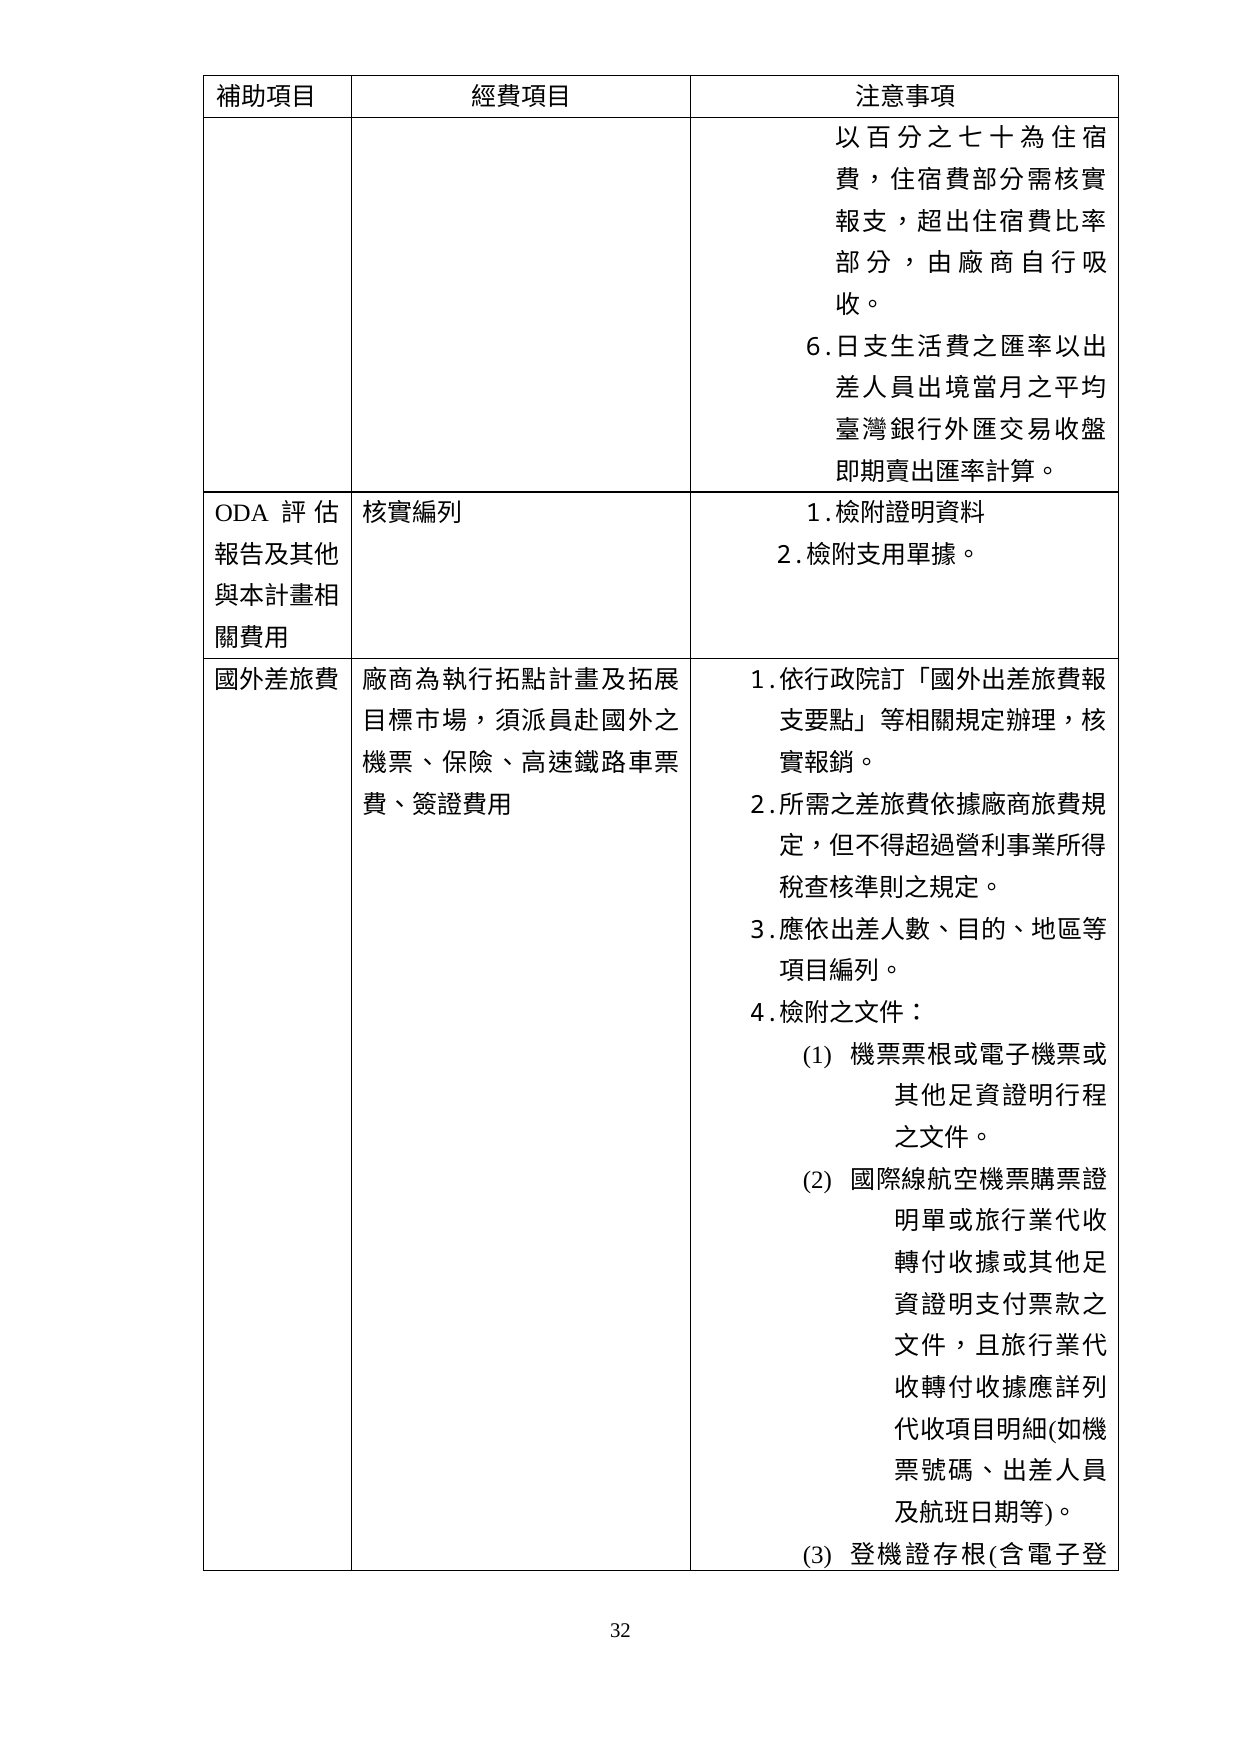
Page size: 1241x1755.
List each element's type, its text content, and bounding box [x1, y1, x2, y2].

table_cell 國外差旅費 [204, 659, 351, 1570]
table_header 補助項目 [204, 76, 351, 117]
table_cell 廠商為執行拓點計畫及拓展目標市場，須派員赴國外之機票、保險、高速鐵路車票費、簽證費用 [352, 659, 690, 1570]
table_cell [352, 118, 690, 491]
table_cell ODA評估報告及其他與本計畫相關費用 [204, 493, 351, 658]
table_header 注意事項 [691, 76, 1118, 117]
table_cell 檢附證明資料 檢附支用單據。 [691, 493, 1118, 658]
table_cell 依行政院訂「國外出差旅費報支要點」等相關規定辦理，核實報銷。 所需之差旅費依據廠商旅費規定，但不得超過營利事業所得稅查核準則之規定。 應依出差人數、目的、地區等項目編列。 檢附之文件： 機票票根或電子機票或其他足資證明行程之文件。 國際線航空機票購票證明單或旅行業代收轉付收據或其他足資證明支付票款之文件，且旅行業代收轉付收據應詳列代收項目明細(如機票號碼、出差人員及航班日期等)。 登機證存根(含電子登機證)或足資證明出國事實之護照影本或航空公司所開立之搭機證明，以上單據均需正本。 高速鐵路車票或保險或簽證之支用單據。 出差人員搭乘高速鐵路之證明文件。 保險金額每人最高400萬元，且補助之保費不逾「因公赴國外出差人員綜合保險」之標準。 [691, 659, 1118, 1570]
table_cell 核實編列 [352, 493, 690, 658]
table_header 經費項目 [352, 76, 690, 117]
table_cell 依「中央政府各機關派赴國外各地區出差人員生活費日支數額表」及「中央政府各機關派赴大陸地區、香港及澳門出差人員生活費日支數額表」等規定辦理核銷作業。 檢附駐外員工國籍及在職證明，非中華民國籍應檢附居留證及工作許可文件。 檢附駐外員工出入境紀錄及住宿證明文件(含單據)。 每日依「中央政府各機關派赴國外各地區出差人員生活費日支數額表」及「中央政府各機關派赴大陸地區、香港及澳門出差人員生活費日支數額表」該地區數額之七成再乘以政府補助款比率，且每連續30駐該據點之日數不得少於16日。 日支生活費之劃分，概以百分之七十為住宿費，住宿費部分需核實報支，超出住宿費比率部分，由廠商自行吸收。 日支生活費之匯率以出差人員出境當月之平均臺灣銀行外匯交易收盤即期賣出匯率計算。 [691, 118, 1118, 491]
table_cell [204, 118, 351, 491]
